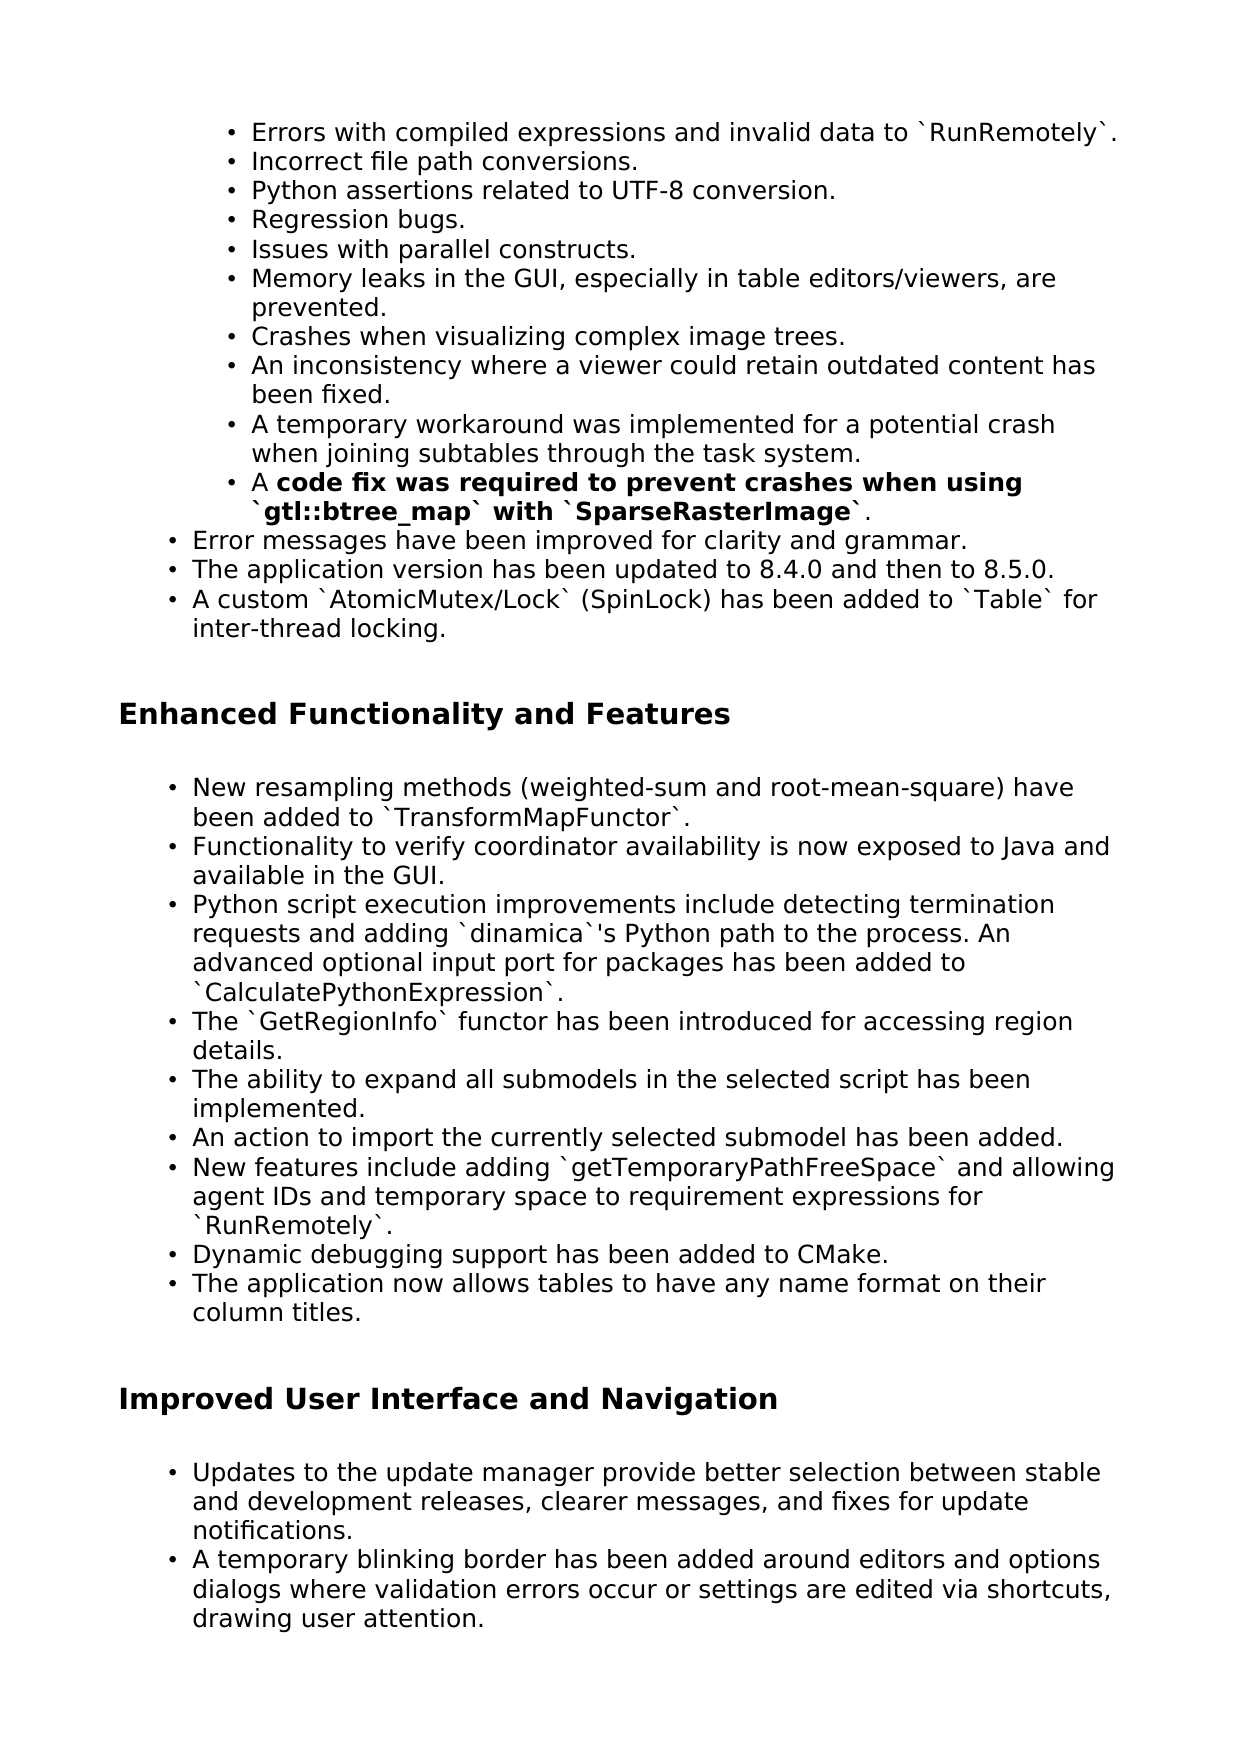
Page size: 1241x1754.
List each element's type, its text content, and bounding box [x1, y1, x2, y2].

list The application version has been updated to 8.4.0 and then to 8.5.0. [177, 556, 1122, 585]
list Error messages have been improved for clarity and grammar. [177, 526, 1122, 556]
list Dynamic debugging support has been added to CMake. [177, 1240, 1122, 1269]
list The ability to expand all submodels in the selected script has been implemented. [177, 1065, 1122, 1123]
subtitle Improved User Interface and Navigation [118, 1382, 1122, 1416]
list Updates to the update manager provide better selection between stable and development releases, clearer messages, and fixes for update notifications. [177, 1458, 1122, 1546]
list The application now allows tables to have any name format on their column titles. [177, 1269, 1122, 1328]
list Memory leaks in the GUI, especially in table editors/viewers, are prevented. [236, 264, 1122, 322]
list New resampling methods (weighted-sum and root-mean-square) have been added to `TransformMapFunctor`. [177, 773, 1122, 832]
list A temporary blinking border has been added around editors and options dialogs where validation errors occur or settings are edited via shortcuts, drawing user attention. [177, 1546, 1122, 1633]
subtitle Enhanced Functionality and Features [118, 698, 1122, 732]
list Crashes when visualizing complex image trees. [236, 322, 1122, 351]
list Python assertions related to UTF-8 conversion. [236, 176, 1122, 206]
list Python script execution improvements include detecting termination requests and adding `dinamica`'s Python path to the process. An advanced optional input port for packages has been added to `CalculatePythonExpression`. [177, 890, 1122, 1007]
list The `GetRegionInfo` functor has been introduced for accessing region details. [177, 1007, 1122, 1065]
list An inconsistency where a viewer could retain outdated content has been fixed. [236, 351, 1122, 410]
list Issues with parallel constructs. [236, 235, 1122, 264]
list A code fix was required to prevent crashes when using `gtl::btree_map` with `SparseRasterImage`. [236, 468, 1122, 526]
list A custom `AtomicMutex/Lock` (SpinLock) has been added to `Table` for inter-thread locking. [177, 585, 1122, 643]
list Errors with compiled expressions and invalid data to `RunRemotely`. [236, 118, 1122, 147]
list New features include adding `getTemporaryPathFreeSpace` and allowing agent IDs and temporary space to requirement expressions for `RunRemotely`. [177, 1153, 1122, 1240]
list Incorrect file path conversions. [236, 147, 1122, 176]
list A temporary workaround was implemented for a potential crash when joining subtables through the task system. [236, 410, 1122, 468]
list An action to import the currently selected submodel has been added. [177, 1123, 1122, 1153]
list Functionality to verify coordinator availability is now exposed to Java and available in the GUI. [177, 832, 1122, 890]
list Regression bugs. [236, 206, 1122, 235]
